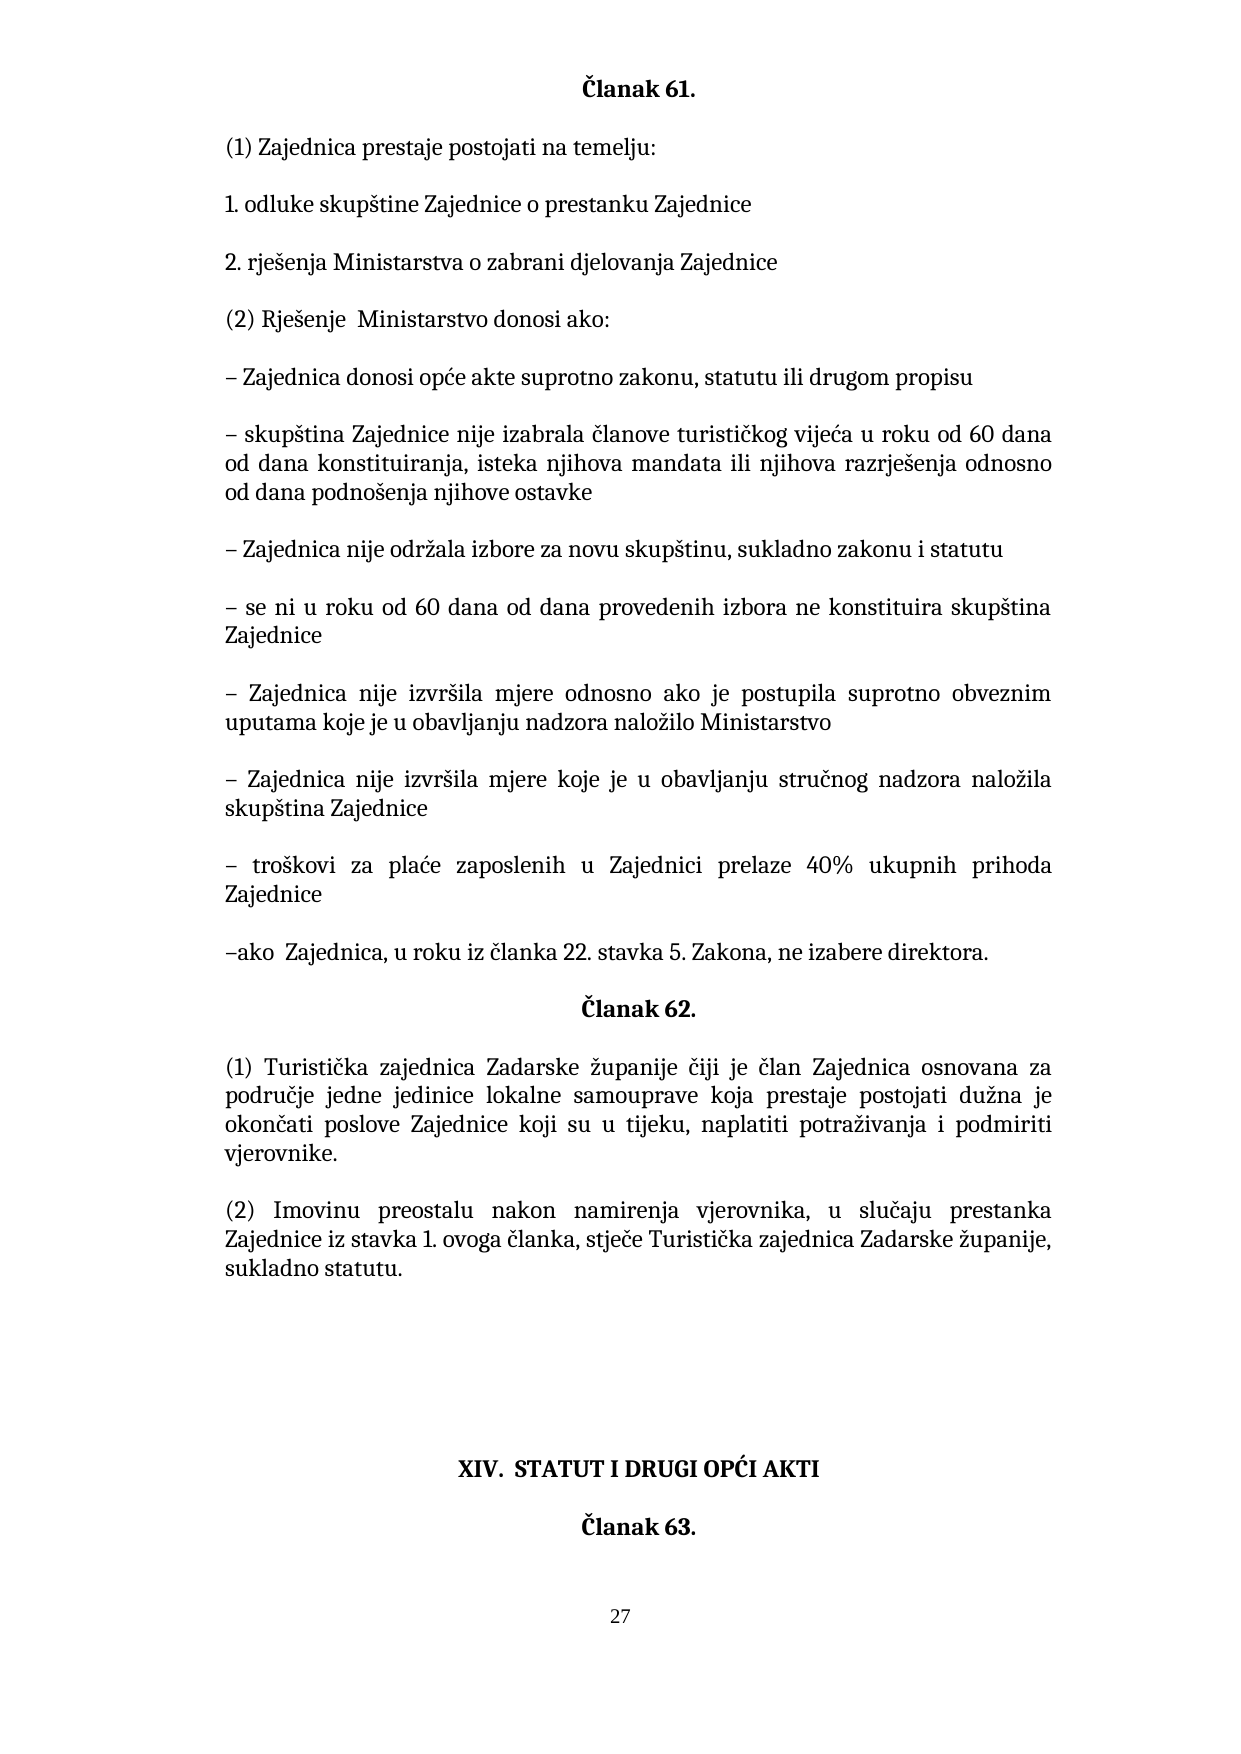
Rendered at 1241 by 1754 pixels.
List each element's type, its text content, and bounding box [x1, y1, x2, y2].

text – Zajednica nije izvršila mjere odnosno ako je postupila suprotno obveznim uputama koje je u obavljanju nadzora naložilo Ministarstvo [225, 679, 1053, 736]
text (1) Zajednica prestaje postojati na temelju: [225, 132, 1053, 161]
text 1. odluke skupštine Zajednice o prestanku Zajednice [225, 190, 1053, 219]
text Članak 62. [225, 995, 1053, 1024]
text –ako Zajednica, u roku iz članka 22. stavka 5. Zakona, ne izabere direktora. [225, 937, 1053, 966]
text Članak 61. [225, 75, 1053, 104]
text (1) Turistička zajednica Zadarske županije čiji je član Zajednica osnovana za područje jedne jedinice lokalne samouprave koja prestaje postojati dužna je okončati poslove Zajednice koji su u tijeku, naplatiti potraživanja i podmiriti vjerovnike. [225, 1052, 1053, 1167]
text XIV. STATUT I DRUGI OPĆI AKTI [225, 1455, 1053, 1484]
text – Zajednica donosi opće akte suprotno zakonu, statutu ili drugom propisu [225, 362, 1053, 391]
text – Zajednica nije održala izbore za novu skupštinu, sukladno zakonu i statutu [225, 535, 1053, 564]
text 2. rješenja Ministarstva o zabrani djelovanja Zajednice [225, 247, 1053, 276]
text – troškovi za plaće zaposlenih u Zajednici prelaze 40% ukupnih prihoda Zajednice [225, 851, 1053, 909]
text (2) Imovinu preostalu nakon namirenja vjerovnika, u slučaju prestanka Zajednice iz stavka 1. ovoga članka, stječe Turistička zajednica Zadarske županije, sukladno statutu. [225, 1196, 1053, 1282]
text (2) Rješenje Ministarstvo donosi ako: [225, 305, 1053, 334]
text – Zajednica nije izvršila mjere koje je u obavljanju stručnog nadzora naložila skupština Zajednice [225, 765, 1053, 822]
text – se ni u roku od 60 dana od dana provedenih izbora ne konstituira skupština Zajednice [225, 592, 1053, 650]
text Članak 63. [225, 1512, 1053, 1541]
text – skupština Zajednice nije izabrala članove turističkog vijeća u roku od 60 dana od dana konstituiranja, isteka njihova mandata ili njihova razrješenja odnosno od dana podnošenja njihove ostavke [225, 420, 1053, 506]
